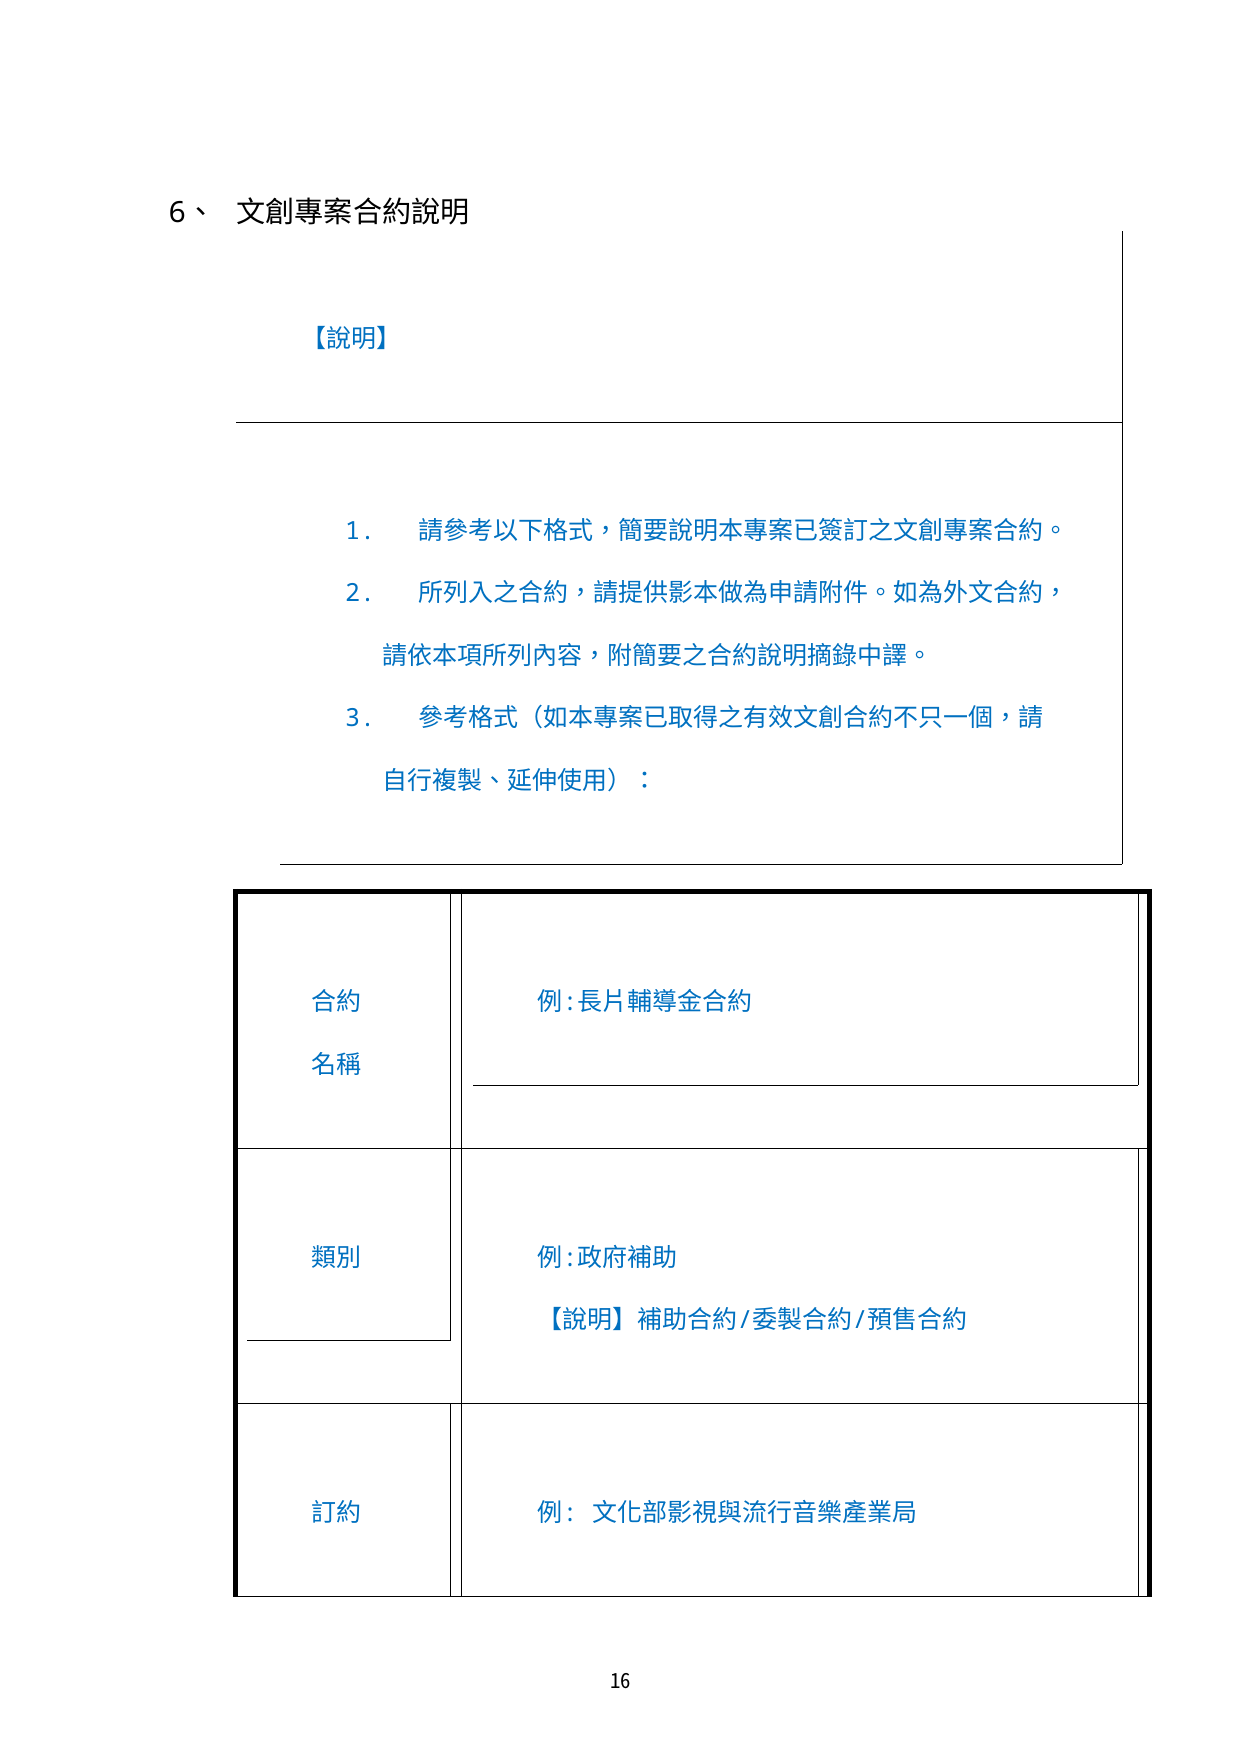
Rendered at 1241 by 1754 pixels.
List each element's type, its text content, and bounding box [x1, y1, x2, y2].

table_cell 類別 [238, 1149, 461, 1403]
text 【說明】 [236, 231, 1122, 422]
list 文創專案合約說明 [168, 168, 1122, 231]
table_cell [451, 1404, 461, 1596]
table_cell [1139, 1404, 1147, 1596]
list 參考格式（如本專案已取得之有效文創合約不只一個，請自行複製、延伸使用）： [280, 674, 1122, 864]
table_cell [1139, 1149, 1147, 1403]
table_cell 例:政府補助 【說明】補助合約/委製合約/預售合約 [462, 1149, 1138, 1403]
table_cell 例: 文化部影視與流行音樂產業局 [462, 1404, 1138, 1596]
table_cell 訂約 [238, 1404, 450, 1596]
table_header [451, 894, 461, 1148]
list 所列入之合約，請提供影本做為申請附件。如為外文合約，請依本項所列內容，附簡要之合約說明摘錄中譯。 [280, 549, 1122, 674]
table_header 合約名稱 [238, 894, 450, 1148]
table_header 例:長片輔導金合約 [462, 894, 1147, 1148]
list 請參考以下格式，簡要說明本專案已簽訂之文創專案合約。 [280, 422, 1122, 549]
